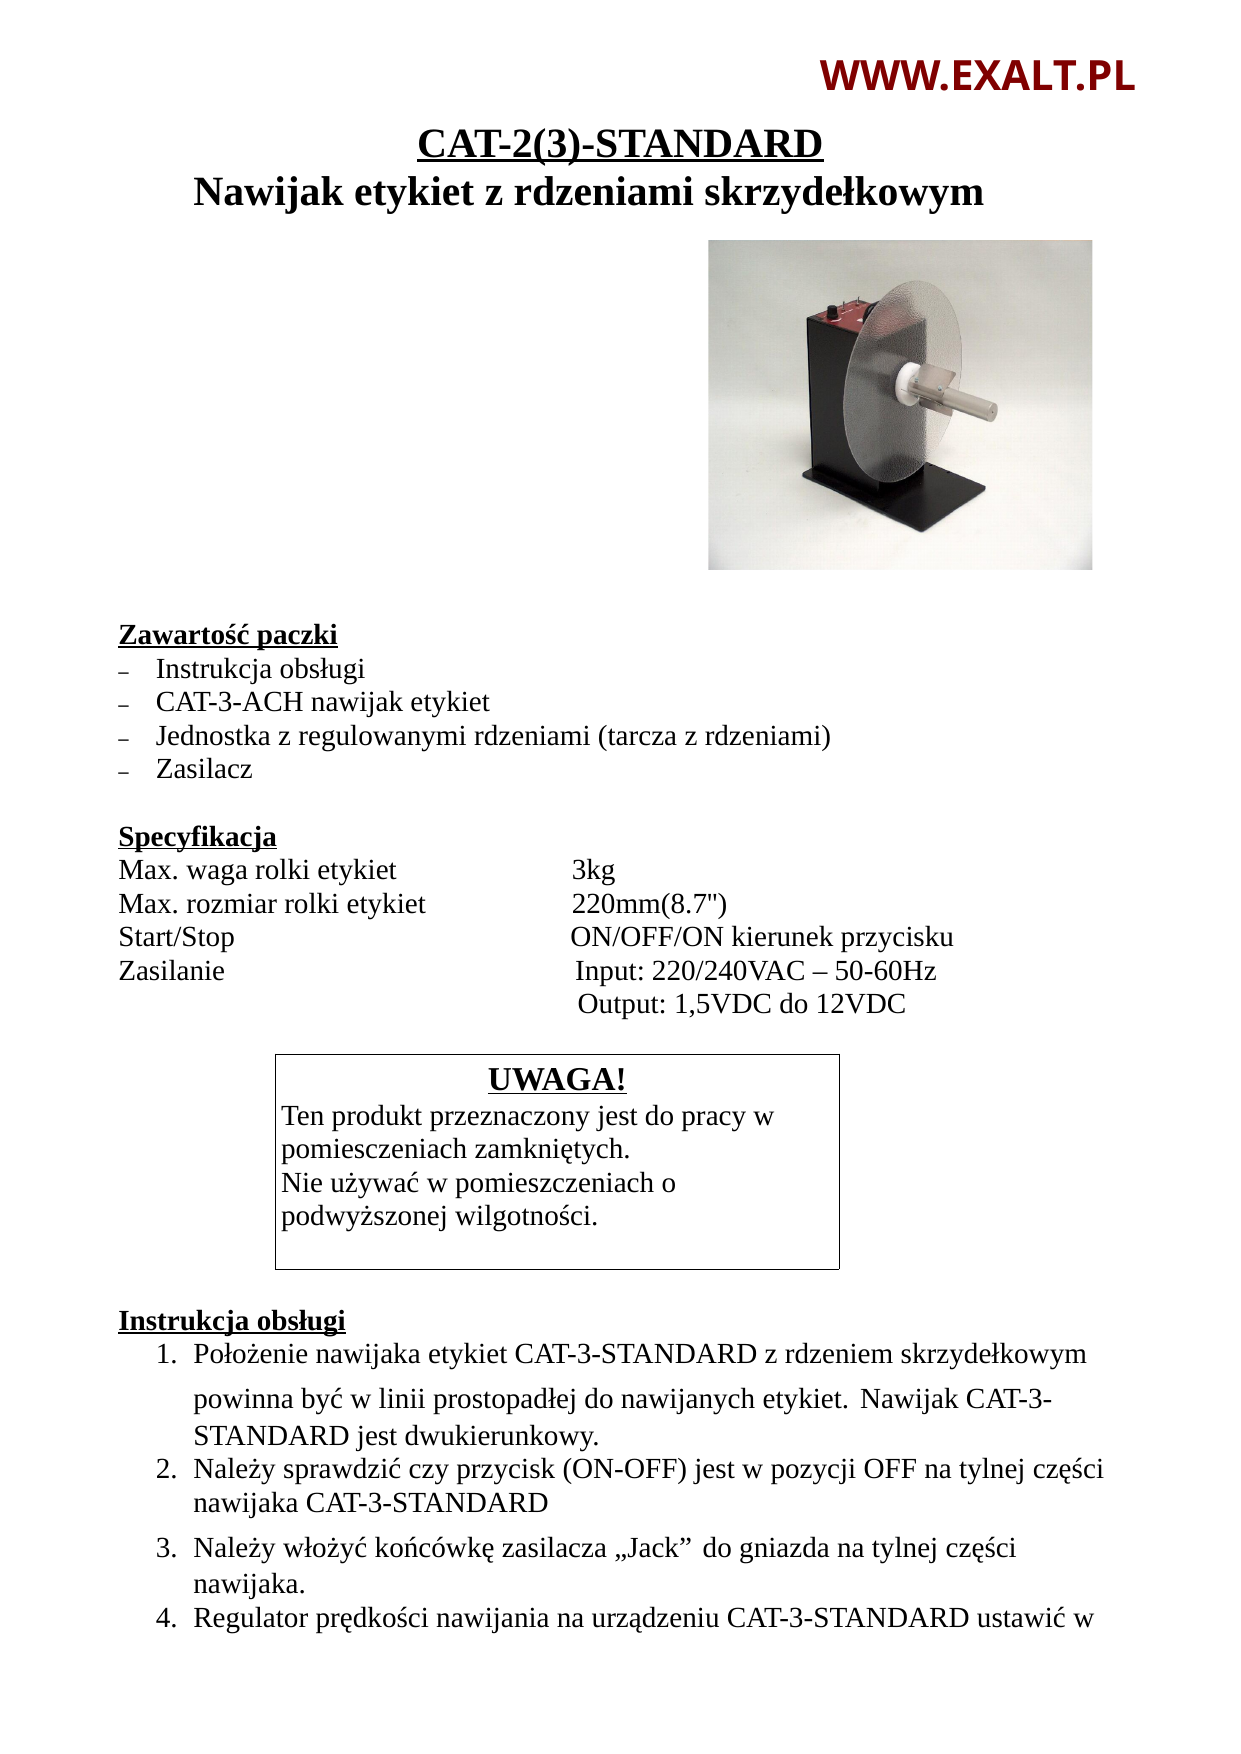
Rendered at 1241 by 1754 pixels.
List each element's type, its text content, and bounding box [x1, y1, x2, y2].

list Jednostka z regulowanymi rdzeniami (tarcza z rdzeniami) [118, 718, 1122, 752]
text Start/Stop ON/OFF/ON kierunek przycisku [118, 919, 1122, 953]
list Należy sprawdzić czy przycisk (ON-OFF) jest w pozycji OFF na tylnej części nawijaka CAT-3-STANDARD [156, 1451, 1122, 1518]
list Zasilacz [118, 752, 1122, 785]
text Zasilanie Input: 220/240VAC – 50-60Hz [118, 953, 1122, 986]
list Położenie nawijaka etykiet CAT-3-STANDARD z rdzeniem skrzydełkowym powinna być w linii prostopadłej do nawijanych etykiet. Nawijak CAT-3-STANDARD jest dwukierunkowy. [156, 1336, 1122, 1451]
text Max. waga rolki etykiet 3kg [118, 852, 1122, 886]
list Należy włożyć końcówkę zasilacza „Jack” do gniazda na tylnej części nawijaka. [156, 1518, 1122, 1600]
text Instrukcja obsługi [118, 1303, 1122, 1336]
list CAT-3-ACH nawijak etykiet [118, 684, 1122, 718]
list Regulator prędkości nawijania na urządzeniu CAT-3-STANDARD ustawić w [156, 1600, 1122, 1633]
text Specyfikacja [118, 819, 1122, 852]
table_header UWAGA! Ten produkt przeznaczony jest do pracy w pomiesczeniach zamkniętych. Nie używać w pomieszczeniach o podwyższonej wilgotności. [276, 1055, 839, 1269]
text Output: 1,5VDC do 12VDC [118, 986, 1122, 1020]
picture [708, 240, 1093, 570]
text CAT-2(3)-STANDARD [118, 118, 1122, 166]
list Instrukcja obsługi [118, 651, 1122, 684]
list Nawijak etykiet z rdzeniami skrzydełkowym [156, 166, 1122, 214]
text Zawartość paczki [118, 617, 1122, 651]
text WWW.EXALT.PL [761, 46, 1136, 102]
text Max. rozmiar rolki etykiet 220mm(8.7'') [118, 886, 1122, 919]
